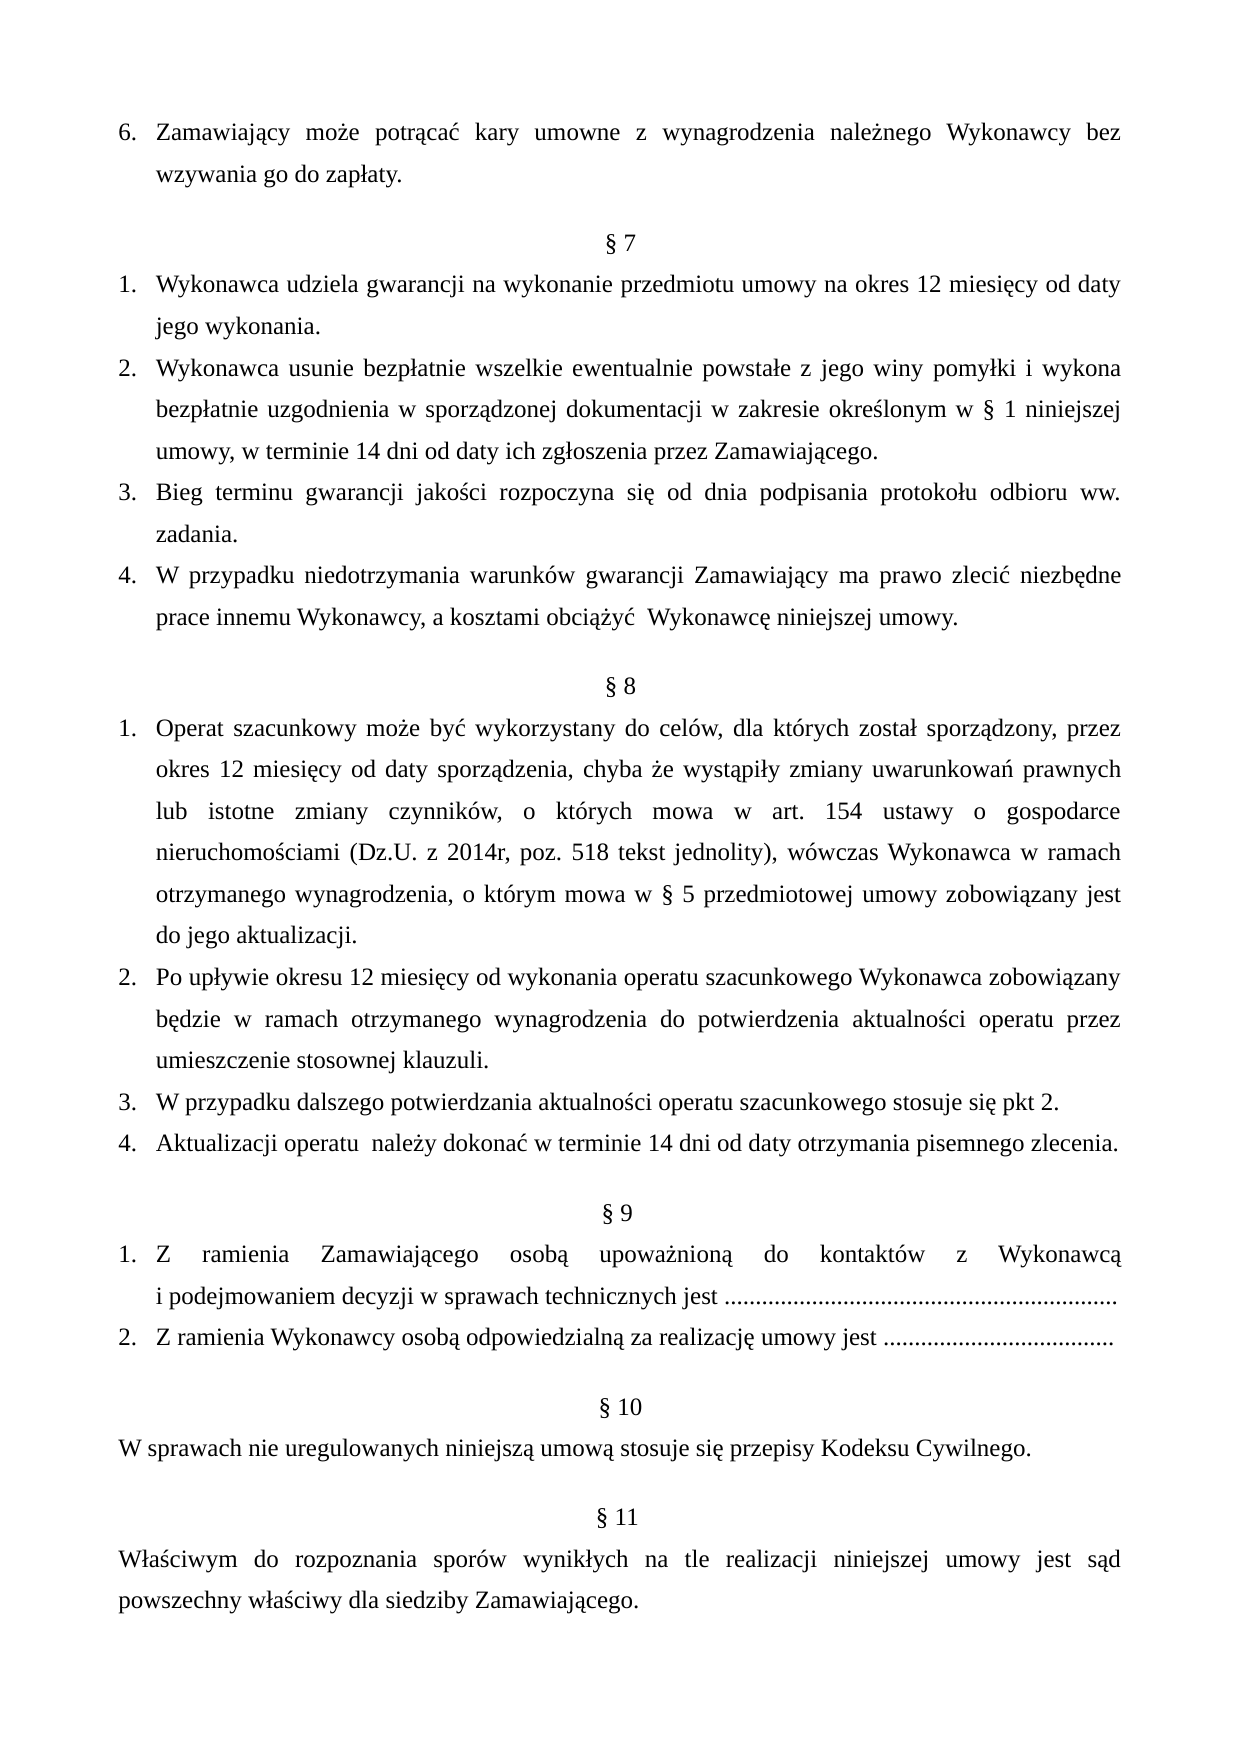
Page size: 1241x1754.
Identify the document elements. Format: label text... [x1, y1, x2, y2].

list Wykonawca udziela gwarancji na wykonanie przedmiotu umowy na okres 12 miesięcy od daty jego wykonania. [118, 271, 1122, 340]
text Właściwym do rozpoznania sporów wynikłych na tle realizacji niniejszej umowy jest sąd powszechny właściwy dla siedziby Zamawiającego. [118, 1545, 1122, 1614]
list Bieg terminu gwarancji jakości rozpoczyna się od dnia podpisania protokołu odbioru ww. zadania. [118, 478, 1122, 548]
list Wykonawca usunie bezpłatnie wszelkie ewentualnie powstałe z jego winy pomyłki i wykona bezpłatnie uzgodnienia w sporządzonej dokumentacji w zakresie określonym w § 1 niniejszej umowy, w terminie 14 dni od daty ich zgłoszenia przez Zamawiającego. [118, 354, 1122, 464]
list Operat szacunkowy może być wykorzystany do celów, dla których został sporządzony, przez okres 12 miesięcy od daty sporządzenia, chyba że wystąpiły zmiany uwarunkowań prawnych lub istotne zmiany czynników, o których mowa w art. 154 ustawy o gospodarce nieruchomościami (Dz.U. z 2014r, poz. 518 tekst jednolity), wówczas Wykonawca w ramach otrzymanego wynagrodzenia, o którym mowa w § 5 przedmiotowej umowy zobowiązany jest do jego aktualizacji. [118, 714, 1122, 949]
text § 7 [118, 229, 1122, 257]
list Zamawiający może potrącać kary umowne z wynagrodzenia należnego Wykonawcy bez wzywania go do zapłaty. [118, 118, 1122, 187]
list Po upływie okresu 12 miesięcy od wykonania operatu szacunkowego Wykonawca zobowiązany będzie w ramach otrzymanego wynagrodzenia do potwierdzenia aktualności operatu przez umieszczenie stosownej klauzuli. [118, 963, 1122, 1074]
list Aktualizacji operatu należy dokonać w terminie 14 dni od daty otrzymania pisemnego zlecenia. [118, 1129, 1122, 1157]
list Z ramienia Wykonawcy osobą odpowiedzialną za realizację umowy jest ..................................... [118, 1323, 1122, 1351]
text § 10 [118, 1393, 1122, 1420]
text § 8 [118, 672, 1122, 700]
list W przypadku dalszego potwierdzania aktualności operatu szacunkowego stosuje się pkt 2. [118, 1088, 1122, 1116]
text § 11 [118, 1503, 1122, 1531]
list W przypadku niedotrzymania warunków gwarancji Zamawiający ma prawo zlecić niezbędne prace innemu Wykonawcy, a kosztami obciążyć Wykonawcę niniejszej umowy. [118, 561, 1122, 631]
text § 9 [118, 1199, 1122, 1226]
list Z ramienia Zamawiającego osobą upoważnioną do kontaktów z Wykonawcą i podejmowaniem decyzji w sprawach technicznych jest ............................................................... [118, 1240, 1122, 1309]
text W sprawach nie uregulowanych niniejszą umową stosuje się przepisy Kodeksu Cywilnego. [118, 1434, 1122, 1462]
